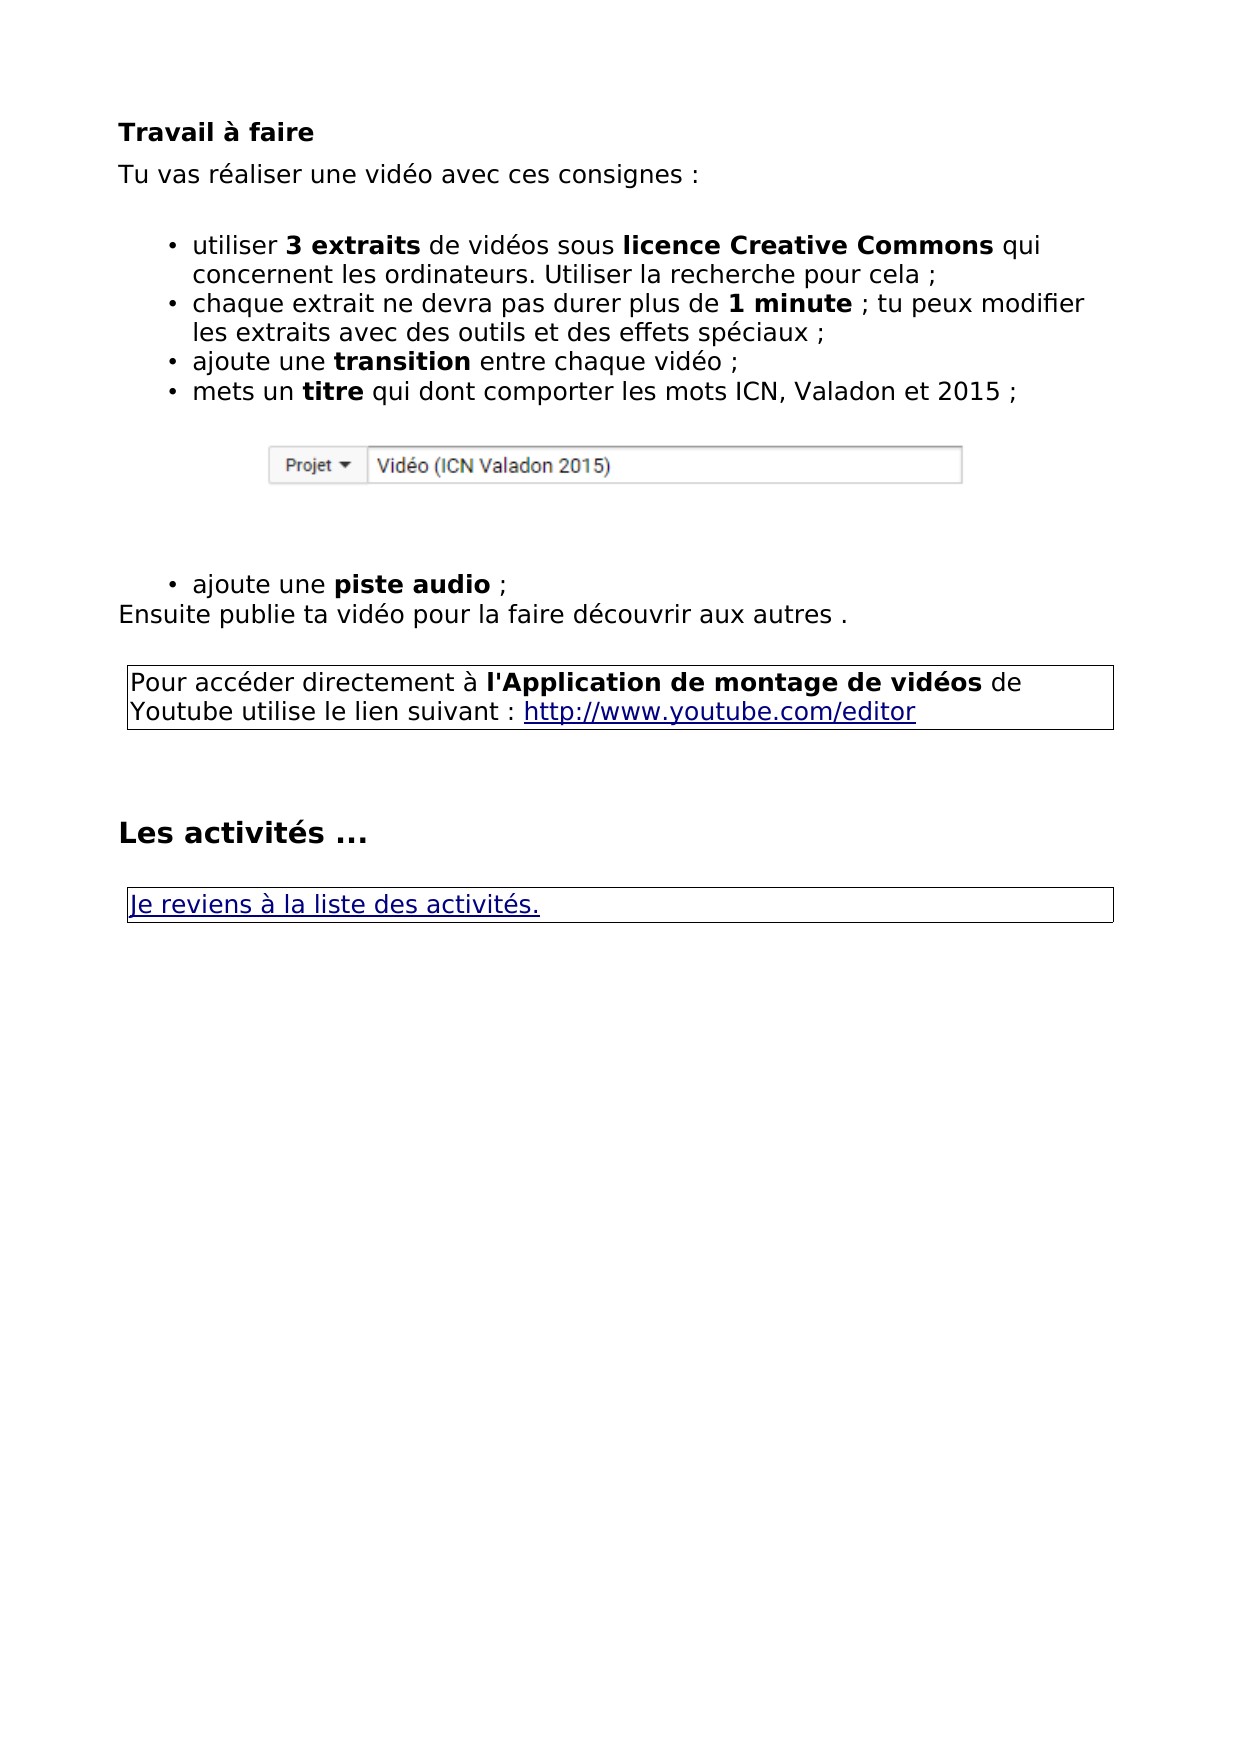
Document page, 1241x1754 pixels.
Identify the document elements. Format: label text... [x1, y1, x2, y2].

list chaque extrait ne devra pas durer plus de 1 minute ; tu peux modifier les extraits avec des outils et des effets spéciaux ; [177, 289, 1122, 348]
picture [256, 435, 985, 500]
list ajoute une transition entre chaque vidéo ; [177, 348, 1122, 377]
subtitle Les activités ... [118, 817, 1122, 851]
list ajoute une piste audio ; [177, 571, 1122, 600]
subtitle Travail à faire [118, 118, 1122, 147]
list mets un titre qui dont comporter les mots ICN, Valadon et 2015 ; [177, 377, 1122, 406]
list utiliser 3 extraits de vidéos sous licence Creative Commons qui concernent les ordinateurs. Utiliser la recherche pour cela ; [177, 231, 1122, 289]
table_header Pour accéder directement à l'Application de montage de vidéos de Youtube utilise le lien suivant : http://www.youtube.com/editor [128, 666, 1113, 729]
text Tu vas réaliser une vidéo avec ces consignes : [118, 160, 1122, 189]
text Ensuite publie ta vidéo pour la faire découvrir aux autres . [118, 600, 1122, 629]
table_header Je reviens à la liste des activités. [128, 888, 1113, 922]
